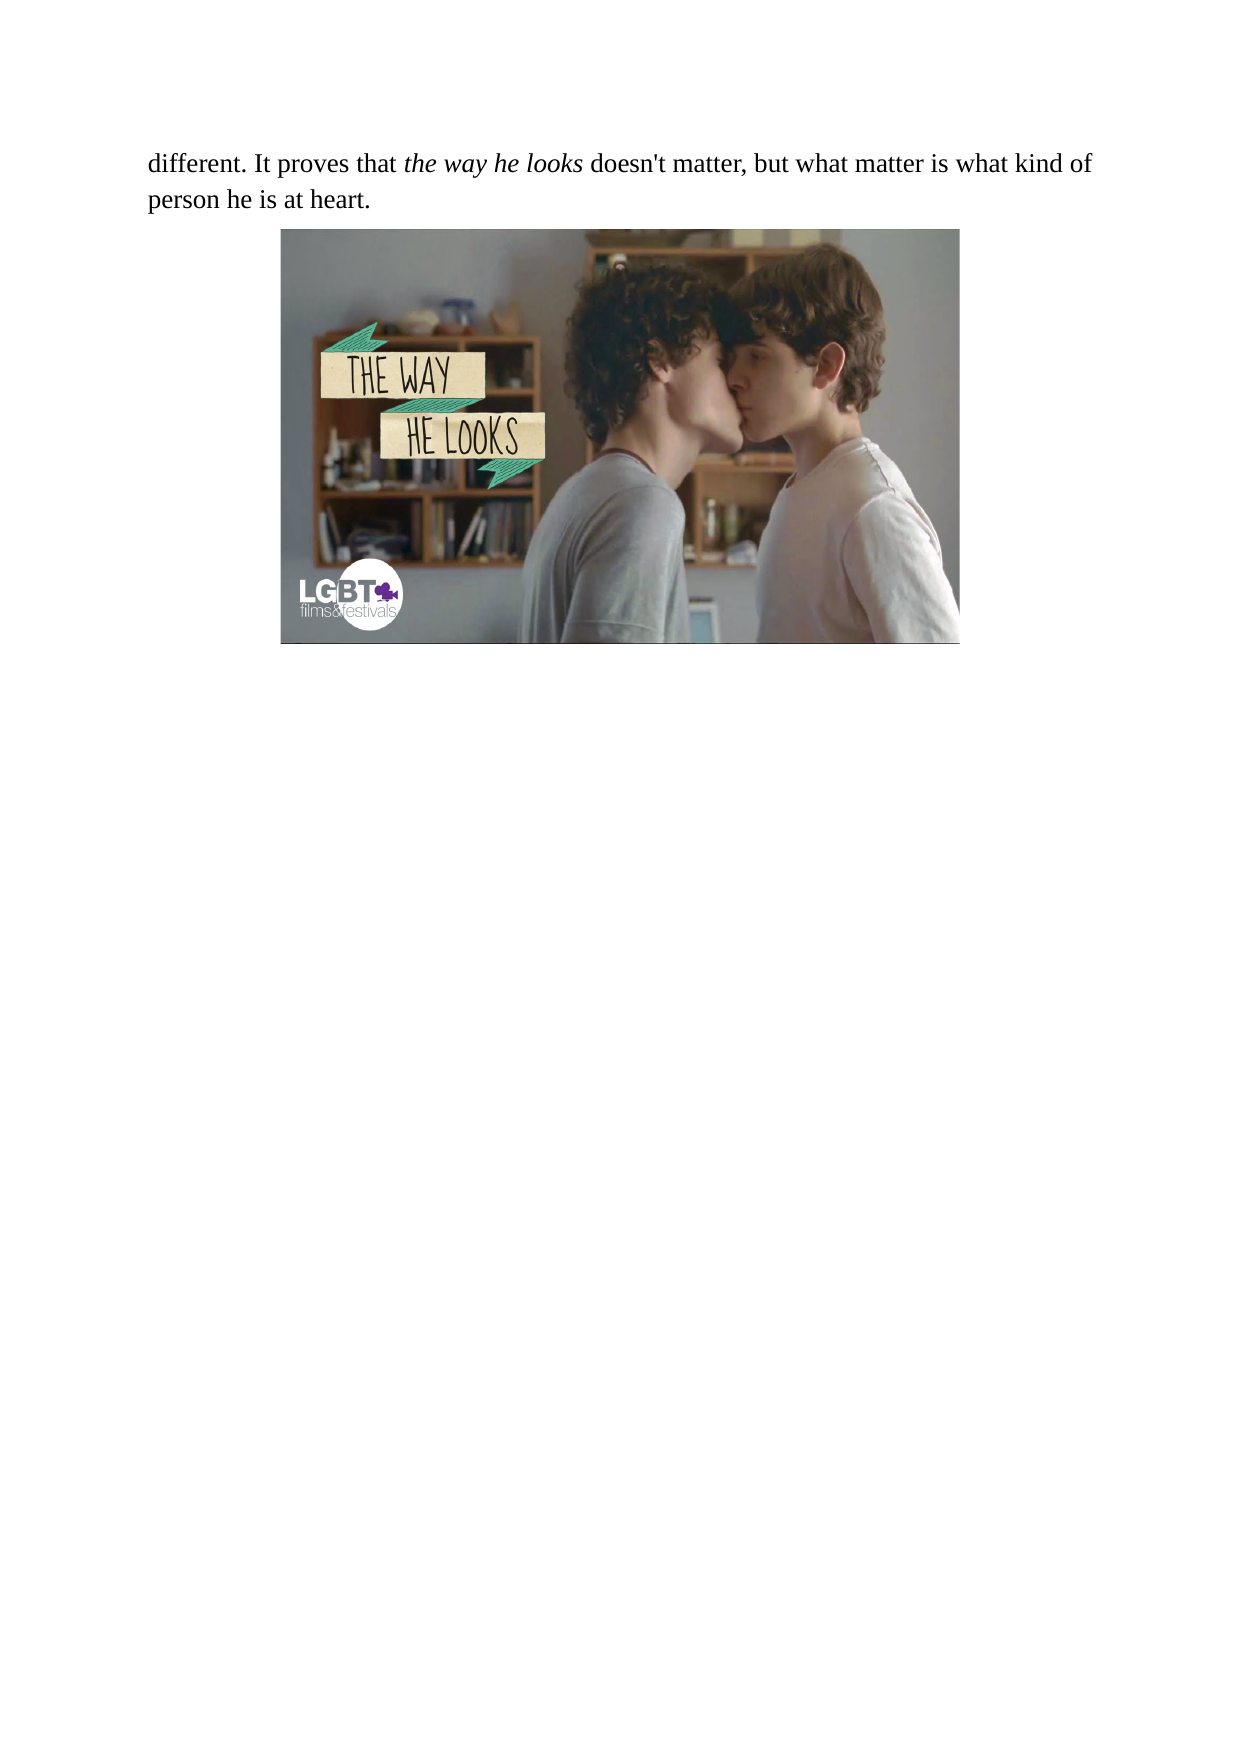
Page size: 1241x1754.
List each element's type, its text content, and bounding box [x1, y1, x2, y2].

text different. It proves that the way he looks doesn't matter, but what matter is what kind of person he is at heart. [148, 148, 1093, 214]
